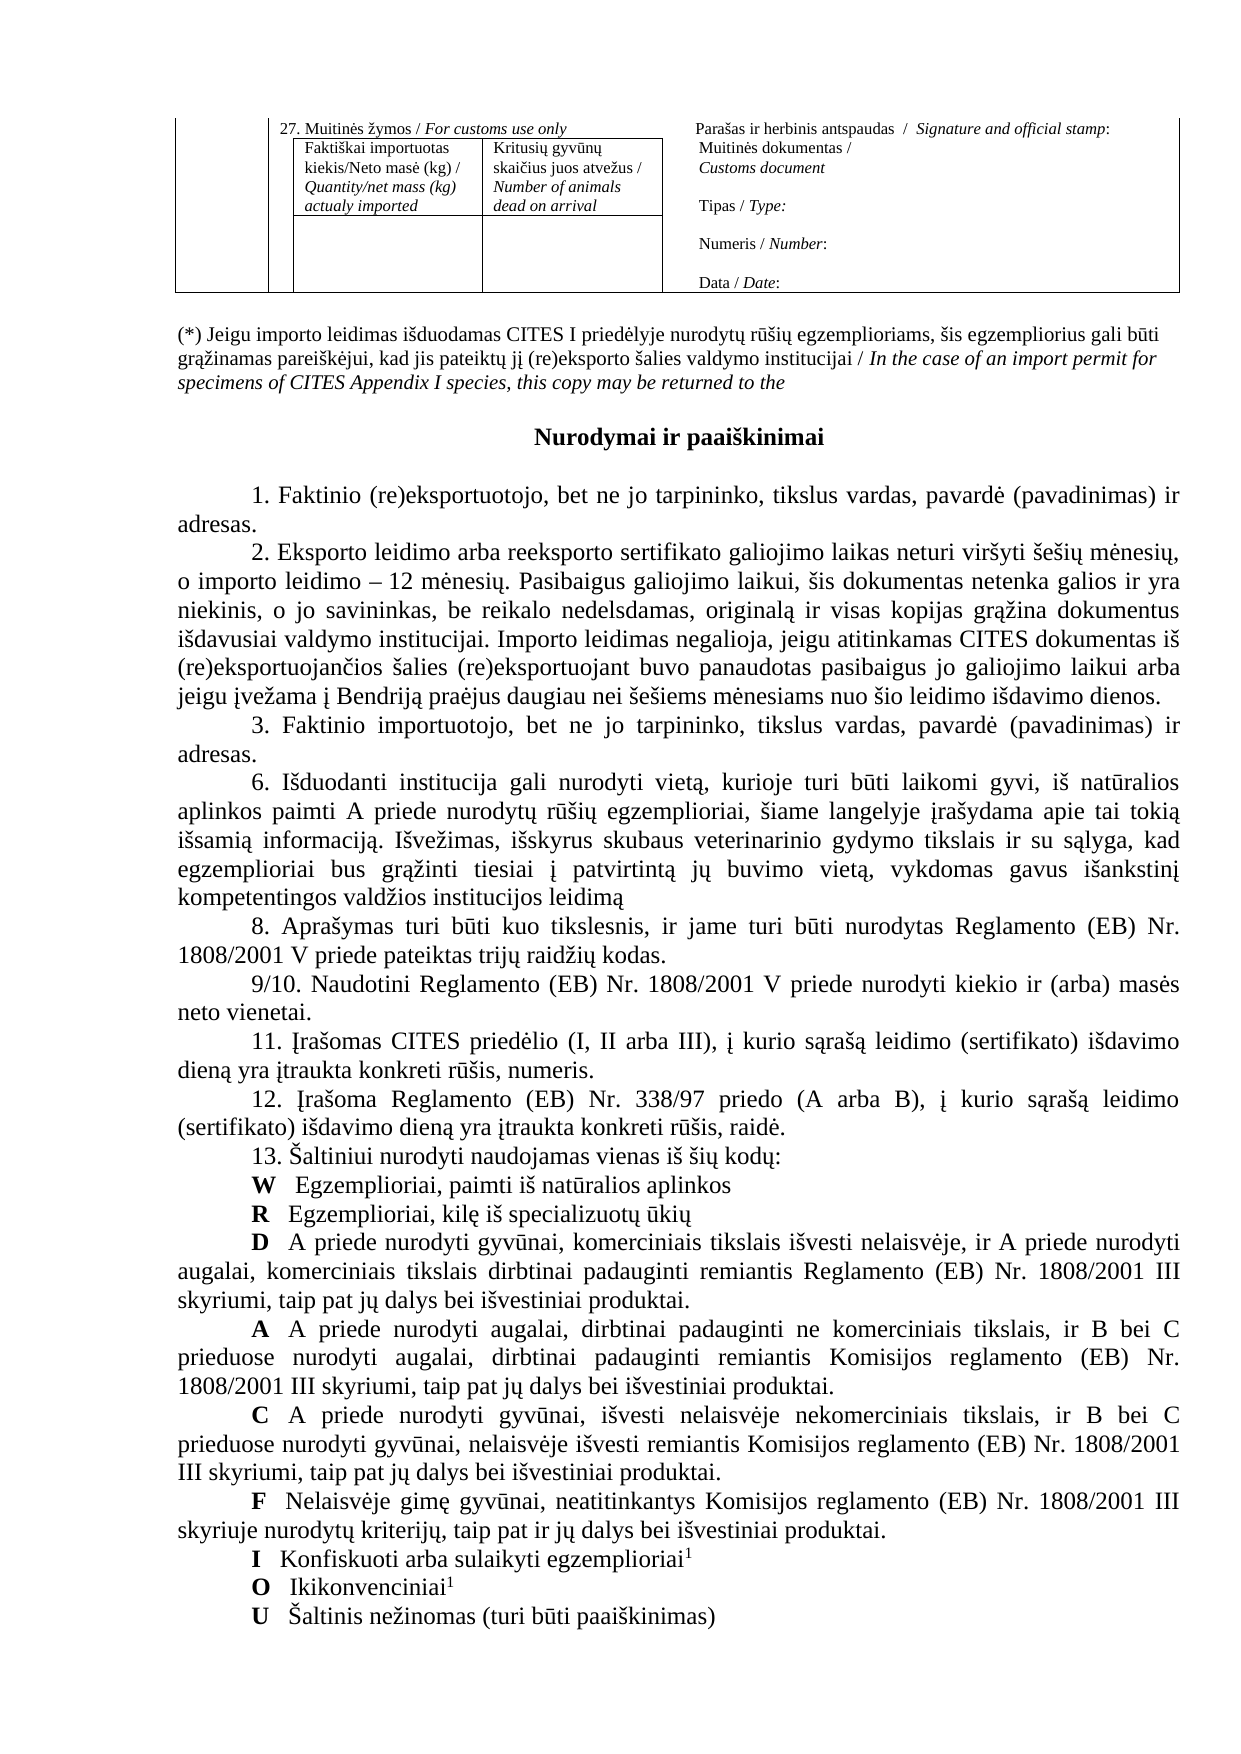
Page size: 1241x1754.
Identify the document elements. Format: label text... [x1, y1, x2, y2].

table_cell [663, 215, 687, 292]
table_cell Kritusių gyvūnų skaičius juos atvežus / Number of animals dead on arrival [483, 139, 662, 215]
text O Ikikonvenciniai1 [177, 1572, 1181, 1601]
text F Nelaisvėje gimę gyvūnai, neatitinkantys Komisijos reglamento (EB) Nr. 1808/2001 III skyriuje nurodytų kriterijų, taip pat ir jų dalys bei išvestiniai produktai. [177, 1486, 1181, 1544]
table_cell Faktiškai importuotas kiekis/Neto masė (kg) / Quantity/net mass (kg) actualy imported [294, 139, 482, 215]
table_cell 27. Muitinės žymos / For customs use only [269, 118, 684, 138]
text 6. Išduodanti institucija gali nurodyti vietą, kurioje turi būti laikomi gyvi, iš natūralios aplinkos paimti A priede nurodytų rūšių egzemplioriai, šiame langelyje įrašydama apie tai tokią išsamią informaciją. Išvežimas, išskyrus skubaus veterinarinio gydymo tikslais ir su sąlyga, kad egzemplioriai bus grąžinti tiesiai į patvirtintą jų buvimo vietą, vykdomas gavus išankstinį kompetentingos valdžios institucijos leidimą [177, 767, 1181, 911]
text D A priede nurodyti gyvūnai, komerciniais tikslais išvesti nelaisvėje, ir A priede nurodyti augalai, komerciniais tikslais dirbtinai padauginti remiantis Reglamento (EB) Nr. 1808/2001 III skyriumi, taip pat jų dalys bei išvestiniai produktai. [177, 1227, 1181, 1314]
text (*) Jeigu importo leidimas išduodamas CITES I priedėlyje nurodytų rūšių egzemplioriams, šis egzempliorius gali būti grąžinamas pareiškėjui, kad jis pateiktų jį (re)eksporto šalies valdymo institucijai / In the case of an import permit for specimens of CITES Appendix I species, this copy may be returned to the [177, 321, 1181, 394]
table_cell [269, 215, 293, 292]
table_cell [663, 138, 687, 215]
table_cell [176, 138, 268, 292]
text U Šaltinis nežinomas (turi būti paaiškinimas) [177, 1601, 1181, 1630]
text C A priede nurodyti gyvūnai, išvesti nelaisvėje nekomerciniais tikslais, ir B bei C prieduose nurodyti gyvūnai, nelaisvėje išvesti remiantis Komisijos reglamento (EB) Nr. 1808/2001 III skyriumi, taip pat jų dalys bei išvestiniai produktai. [177, 1400, 1181, 1486]
text 2. Eksporto leidimo arba reeksporto sertifikato galiojimo laikas neturi viršyti šešių mėnesių, o importo leidimo – 12 mėnesių. Pasibaigus galiojimo laikui, šis dokumentas netenka galios ir yra niekinis, o jo savininkas, be reikalo nedelsdamas, originalą ir visas kopijas grąžina dokumentus išdavusiai valdymo institucijai. Importo leidimas negalioja, jeigu atitinkamas CITES dokumentas iš (re)eksportuojančios šalies (re)eksportuojant buvo panaudotas pasibaigus jo galiojimo laikui arba jeigu įvežama į Bendriją praėjus daugiau nei šešiems mėnesiams nuo šio leidimo išdavimo dienos. [177, 537, 1181, 710]
text 1. Faktinio (re)eksportuotojo, bet ne jo tarpininko, tikslus vardas, pavardė (pavadinimas) ir adresas. [177, 480, 1181, 537]
table_cell [176, 118, 268, 138]
table_cell Muitinės dokumentas / Customs document Tipas / Type: Numeris / Number: Data / Date: [687, 138, 1179, 292]
text I Konfiskuoti arba sulaikyti egzemplioriai1 [177, 1544, 1181, 1572]
text 11. Įrašomas CITES priedėlio (I, II arba III), į kurio sąrašą leidimo (sertifikato) išdavimo dieną yra įtraukta konkreti rūšis, numeris. [177, 1026, 1181, 1084]
table_cell [269, 138, 293, 215]
text 3. Faktinio importuotojo, bet ne jo tarpininko, tikslus vardas, pavardė (pavadinimas) ir adresas. [177, 710, 1181, 767]
table_cell [483, 216, 662, 292]
table_cell [294, 216, 482, 292]
text 8. Aprašymas turi būti kuo tikslesnis, ir jame turi būti nurodytas Reglamento (EB) Nr. 1808/2001 V priede pateiktas trijų raidžių kodas. [177, 911, 1181, 969]
text W Egzemplioriai, paimti iš natūralios aplinkos [177, 1170, 1181, 1199]
text 9/10. Naudotini Reglamento (EB) Nr. 1808/2001 V priede nurodyti kiekio ir (arba) masės neto vienetai. [177, 969, 1181, 1026]
table_cell Parašas ir herbinis antspaudas / Signature and official stamp: [684, 118, 1179, 138]
text Nurodymai ir paaiškinimai [177, 422, 1181, 451]
text R Egzemplioriai, kilę iš specializuotų ūkių [177, 1199, 1181, 1227]
text A A priede nurodyti augalai, dirbtinai padauginti ne komerciniais tikslais, ir B bei C prieduose nurodyti augalai, dirbtinai padauginti remiantis Komisijos reglamento (EB) Nr. 1808/2001 III skyriumi, taip pat jų dalys bei išvestiniai produktai. [177, 1314, 1181, 1400]
text 13. Šaltiniui nurodyti naudojamas vienas iš šių kodų: [177, 1141, 1181, 1170]
text 12. Įrašoma Reglamento (EB) Nr. 338/97 priedo (A arba B), į kurio sąrašą leidimo (sertifikato) išdavimo dieną yra įtraukta konkreti rūšis, raidė. [177, 1084, 1181, 1141]
